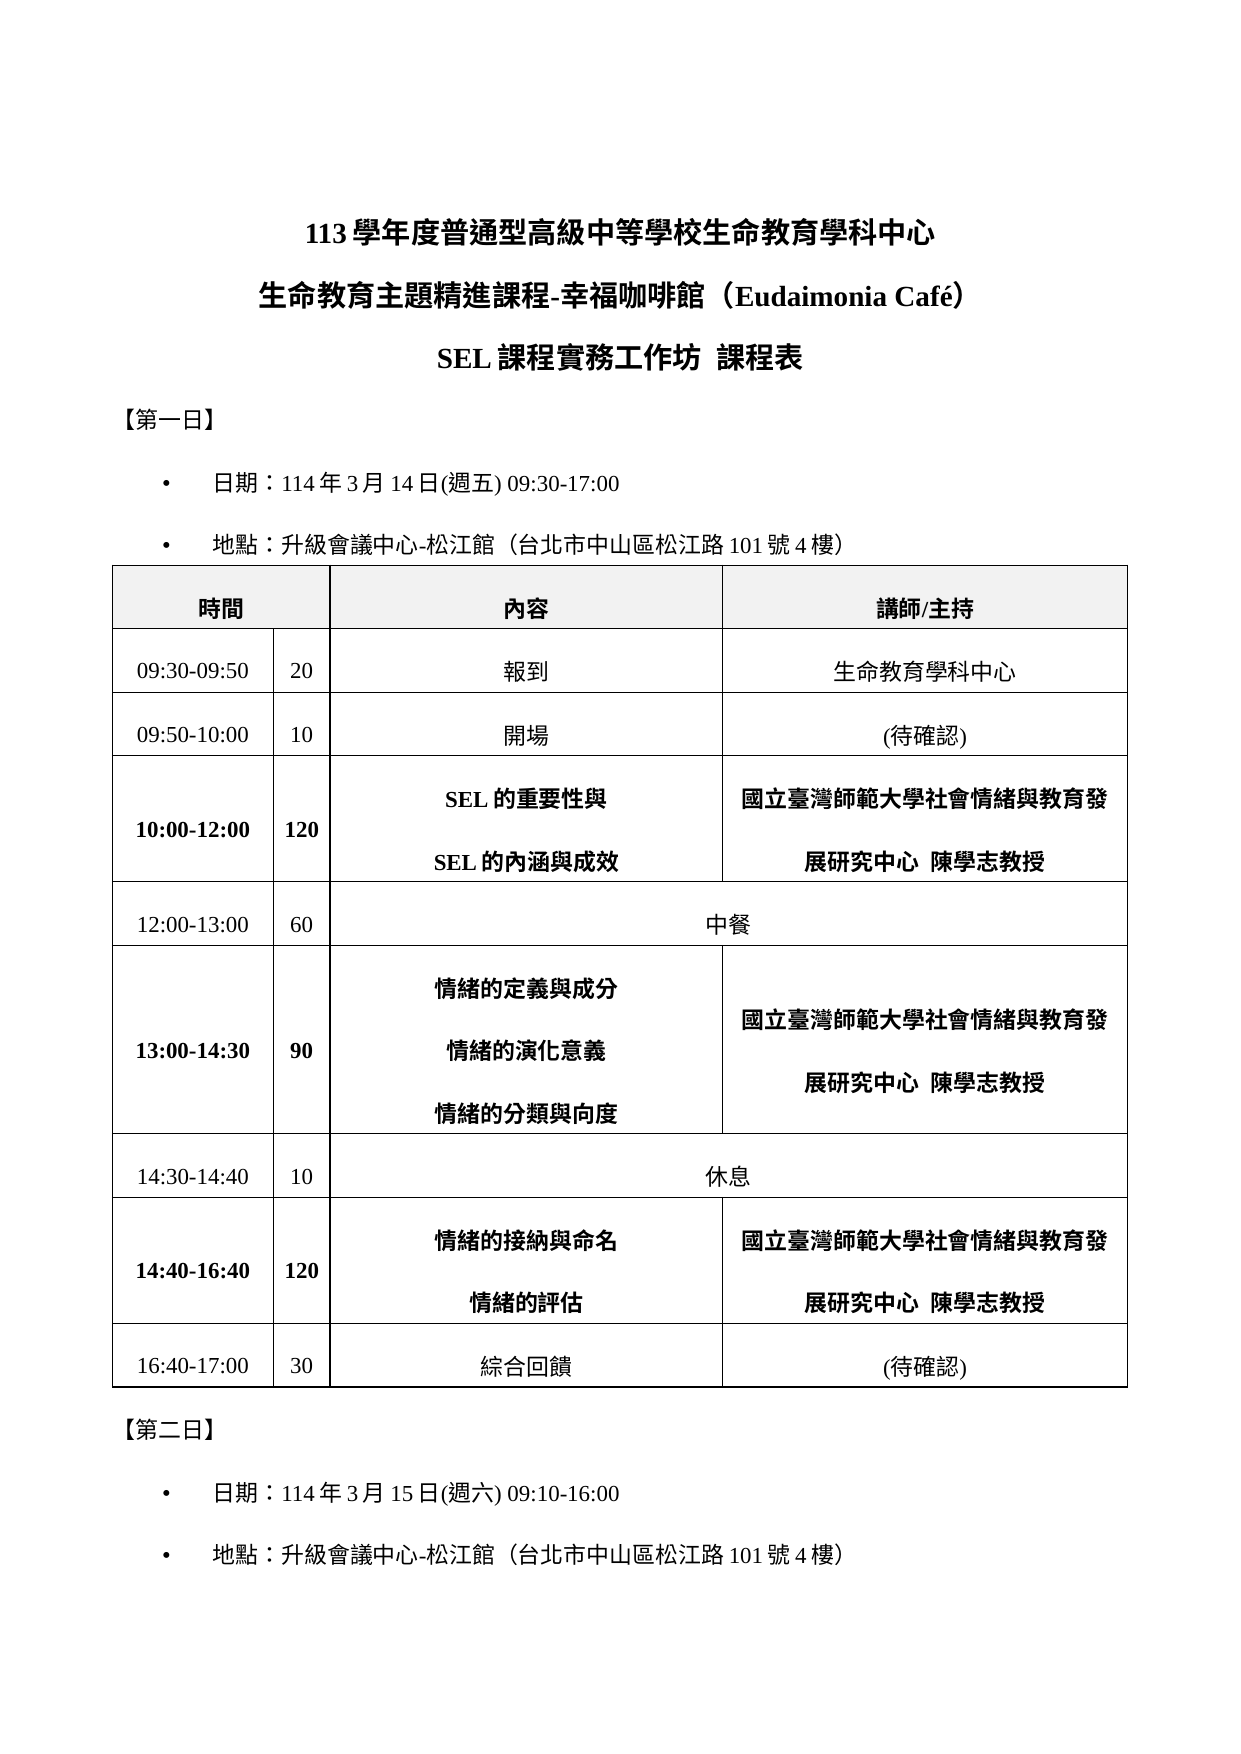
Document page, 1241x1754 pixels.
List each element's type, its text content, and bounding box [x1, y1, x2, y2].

list 地點：升級會議中心-松江館（台北市中山區松江路101號4樓） [162, 502, 1128, 564]
table_cell 休息 [331, 1134, 1127, 1197]
table_cell 情緒的定義與成分 情緒的演化意義 情緒的分類與向度 [331, 946, 722, 1133]
table_cell 情緒的接納與命名 情緒的評估 [331, 1198, 722, 1323]
table_cell 報到 [331, 629, 722, 692]
list 日期：114年3月15日(週六) 09:10-16:00 [162, 1450, 1128, 1512]
list 日期：114年3月14日(週五) 09:30-17:00 [162, 439, 1128, 502]
text 生命教育主題精進課程-幸福咖啡館（Eudaimonia Café） [112, 252, 1128, 314]
table_cell 國立臺灣師範大學社會情緒與教育發展研究中心 陳學志教授 [723, 1198, 1127, 1323]
table_cell 10 [274, 693, 329, 755]
table_cell 國立臺灣師範大學社會情緒與教育發展研究中心 陳學志教授 [723, 946, 1127, 1133]
text SEL課程實務工作坊 課程表 [112, 314, 1128, 377]
table_cell 開場 [331, 693, 722, 755]
text 113學年度普通型高級中等學校生命教育學科中心 [112, 189, 1128, 252]
table_cell 國立臺灣師範大學社會情緒與教育發展研究中心 陳學志教授 [723, 756, 1127, 881]
table_header 講師/主持 [723, 566, 1127, 628]
table_cell SEL的重要性與 SEL的內涵與成效 [331, 756, 722, 881]
table_cell 10:00-12:00 [113, 756, 273, 881]
table_header 內容 [331, 566, 722, 628]
table_cell 09:50-10:00 [113, 693, 273, 755]
table_cell (待確認) [723, 693, 1127, 755]
table_cell (待確認) [723, 1324, 1127, 1386]
table_cell 16:40-17:00 [113, 1324, 273, 1386]
list 地點：升級會議中心-松江館（台北市中山區松江路101號4樓） [162, 1512, 1128, 1575]
table_cell 中餐 [331, 882, 1127, 945]
table_cell 生命教育學科中心 [723, 629, 1127, 692]
table_cell 90 [274, 946, 329, 1133]
table_cell 09:30-09:50 [113, 629, 273, 692]
table_cell 120 [274, 1198, 329, 1323]
table_cell 60 [274, 882, 329, 945]
table_cell 20 [274, 629, 329, 692]
table_cell 12:00-13:00 [113, 882, 273, 945]
table_cell 10 [274, 1134, 329, 1197]
table_cell 120 [274, 756, 329, 881]
table_cell 30 [274, 1324, 329, 1386]
text 【第二日】 [112, 1388, 1128, 1450]
text 【第一日】 [112, 377, 1128, 439]
table_cell 13:00-14:30 [113, 946, 273, 1133]
table_cell 14:30-14:40 [113, 1134, 273, 1197]
table_header 時間 [113, 566, 329, 628]
table_cell 14:40-16:40 [113, 1198, 273, 1323]
table_cell 綜合回饋 [331, 1324, 722, 1386]
